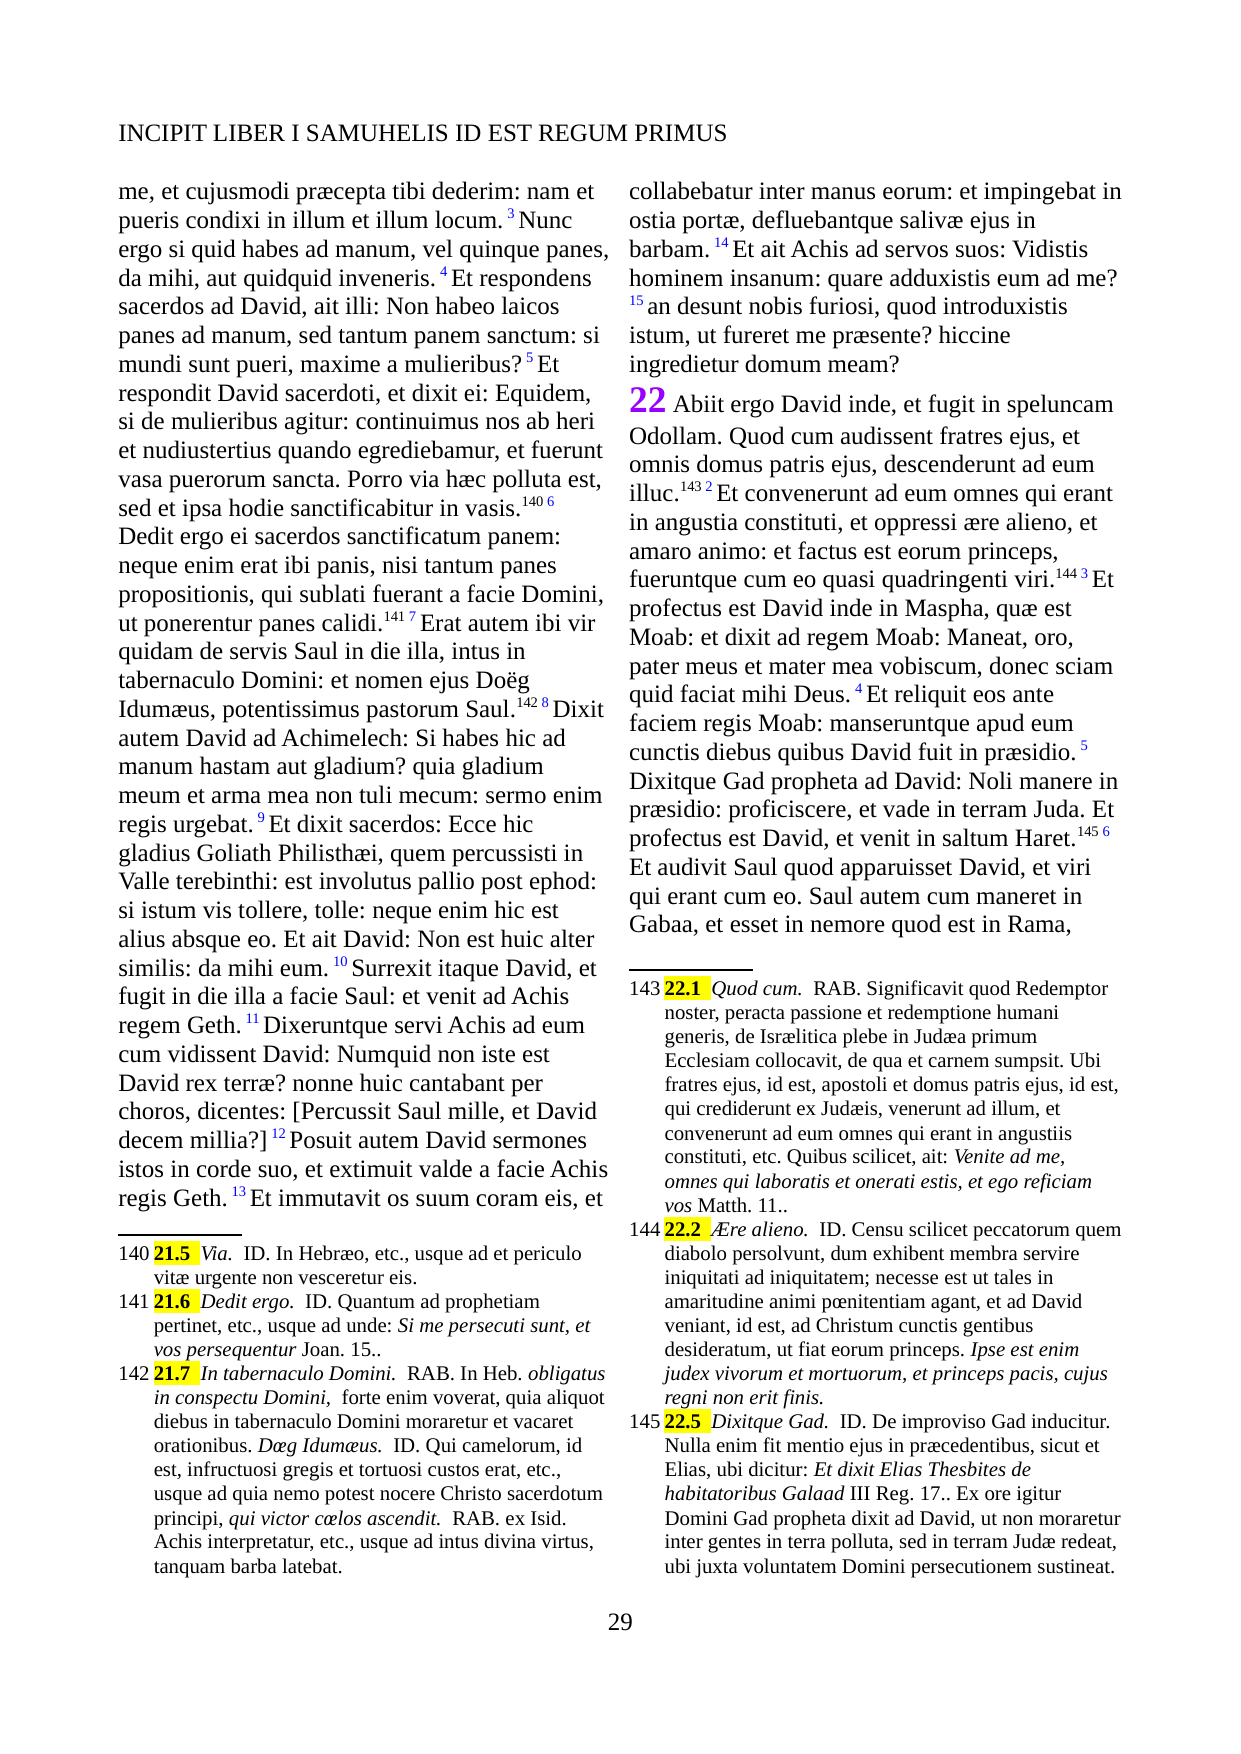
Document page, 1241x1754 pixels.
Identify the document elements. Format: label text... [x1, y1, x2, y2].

text collabebatur inter manus eorum: et impingebat in ostia portæ, defluebantque salivæ ejus in barbam. 14 Et ait Achis ad servos suos: Vidistis hominem insanum: quare adduxistis eum ad me? 15 an desunt nobis furiosi, quod introduxistis istum, ut fureret me præsente? hiccine ingredietur domum meam? [629, 176, 1122, 378]
text 21.5 Via. ID. In Hebræo, etc., usque ad et periculo vitæ urgente non vesceretur eis. [118, 1241, 611, 1289]
text 22.1 Quod cum. RAB. Significavit quod Redemptor noster, peracta passione et redemptione humani generis, de Isrælitica plebe in Judæa primum Ecclesiam collocavit, de qua et carnem sumpsit. Ubi fratres ejus, id est, apostoli et domus patris ejus, id est, qui crediderunt ex Judæis, venerunt ad illum, et convenerunt ad eum omnes qui erant in angustiis constituti, etc. Quibus scilicet, ait: Venite ad me, omnes qui laboratis et onerati estis, et ego reficiam vos Matth. 11.. [629, 976, 1122, 1217]
text 22.2 Ære alieno. ID. Censu scilicet peccatorum quem diabolo persolvunt, dum exhibent membra servire iniquitati ad iniquitatem; necesse est ut tales in amaritudine animi pœnitentiam agant, et ad David veniant, id est, ad Christum cunctis gentibus desideratum, ut fiat eorum princeps. Ipse est enim judex vivorum et mortuorum, et princeps pacis, cujus regni non erit finis. [629, 1217, 1122, 1409]
text 21.7 In tabernaculo Domini. RAB. In Heb. obligatus in conspectu Domini, forte enim voverat, quia aliquot diebus in tabernaculo Domini moraretur et vacaret orationibus. Dœg Idumæus. ID. Qui camelorum, id est, infructuosi gregis et tortuosi custos erat, etc., usque ad quia nemo potest nocere Christo sacerdotum principi, qui victor cœlos ascendit. RAB. ex Isid. Achis interpretatur, etc., usque ad intus divina virtus, tanquam barba latebat. [118, 1361, 611, 1578]
text 22.5 Dixitque Gad. ID. De improviso Gad inducitur. Nulla enim fit mentio ejus in præcedentibus, sicut et Elias, ubi dicitur: Et dixit Elias Thesbites de habitatoribus Galaad III Reg. 17.. Ex ore igitur Domini Gad propheta dixit ad David, ut non moraretur inter gentes in terra polluta, sed in terram Judæ redeat, ubi juxta voluntatem Domini persecutionem sustineat. [629, 1409, 1122, 1578]
text me, et cujusmodi præcepta tibi dederim: nam et pueris condixi in illum et illum locum. 3 Nunc ergo si quid habes ad manum, vel quinque panes, da mihi, aut quidquid inveneris. 4 Et respondens sacerdos ad David, ait illi: Non habeo laicos panes ad manum, sed tantum panem sanctum: si mundi sunt pueri, maxime a mulieribus? 5 Et respondit David sacerdoti, et dixit ei: Equidem, si de mulieribus agitur: continuimus nos ab heri et nudiustertius quando egrediebamur, et fuerunt vasa puerorum sancta. Porro via hæc polluta est, sed et ipsa hodie sanctificabitur in vasis. 6 Dedit ergo ei sacerdos sanctificatum panem: neque enim erat ibi panis, nisi tantum panes propositionis, qui sublati fuerant a facie Domini, ut ponerentur panes calidi. 7 Erat autem ibi vir quidam de servis Saul in die illa, intus in tabernaculo Domini: et nomen ejus Doëg Idumæus, potentissimus pastorum Saul. 8 Dixit autem David ad Achimelech: Si habes hic ad manum hastam aut gladium? quia gladium meum et arma mea non tuli mecum: sermo enim regis urgebat. 9 Et dixit sacerdos: Ecce hic gladius Goliath Philisthæi, quem percussisti in Valle terebinthi: est involutus pallio post ephod: si istum vis tollere, tolle: neque enim hic est alius absque eo. Et ait David: Non est huic alter similis: da mihi eum. 10 Surrexit itaque David, et fugit in die illa a facie Saul: et venit ad Achis regem Geth. 11 Dixeruntque servi Achis ad eum cum vidissent David: Numquid non iste est David rex terræ? nonne huic cantabant per choros, dicentes: [Percussit Saul mille, et David decem millia?] 12 Posuit autem David sermones istos in corde suo, et extimuit valde a facie Achis regis Geth. 13 Et immutavit os suum coram eis, et [118, 176, 611, 1211]
text 22 Abiit ergo David inde, et fugit in speluncam Odollam. Quod cum audissent fratres ejus, et omnis domus patris ejus, descenderunt ad eum illuc. 2 Et convenerunt ad eum omnes qui erant in angustia constituti, et oppressi ære alieno, et amaro animo: et factus est eorum princeps, fueruntque cum eo quasi quadringenti viri. 3 Et profectus est David inde in Maspha, quæ est Moab: et dixit ad regem Moab: Maneat, oro, pater meus et mater mea vobiscum, donec sciam quid faciat mihi Deus. 4 Et reliquit eos ante faciem regis Moab: manseruntque apud eum cunctis diebus quibus David fuit in præsidio. 5 Dixitque Gad propheta ad David: Noli manere in præsidio: proficiscere, et vade in terram Juda. Et profectus est David, et venit in saltum Haret. 6 Et audivit Saul quod apparuisset David, et viri qui erant cum eo. Saul autem cum maneret in Gabaa, et esset in nemore quod est in Rama, [629, 378, 1122, 938]
text 21.6 Dedit ergo. ID. Quantum ad prophetiam pertinet, etc., usque ad unde: Si me persecuti sunt, et vos persequentur Joan. 15.. [118, 1289, 611, 1361]
